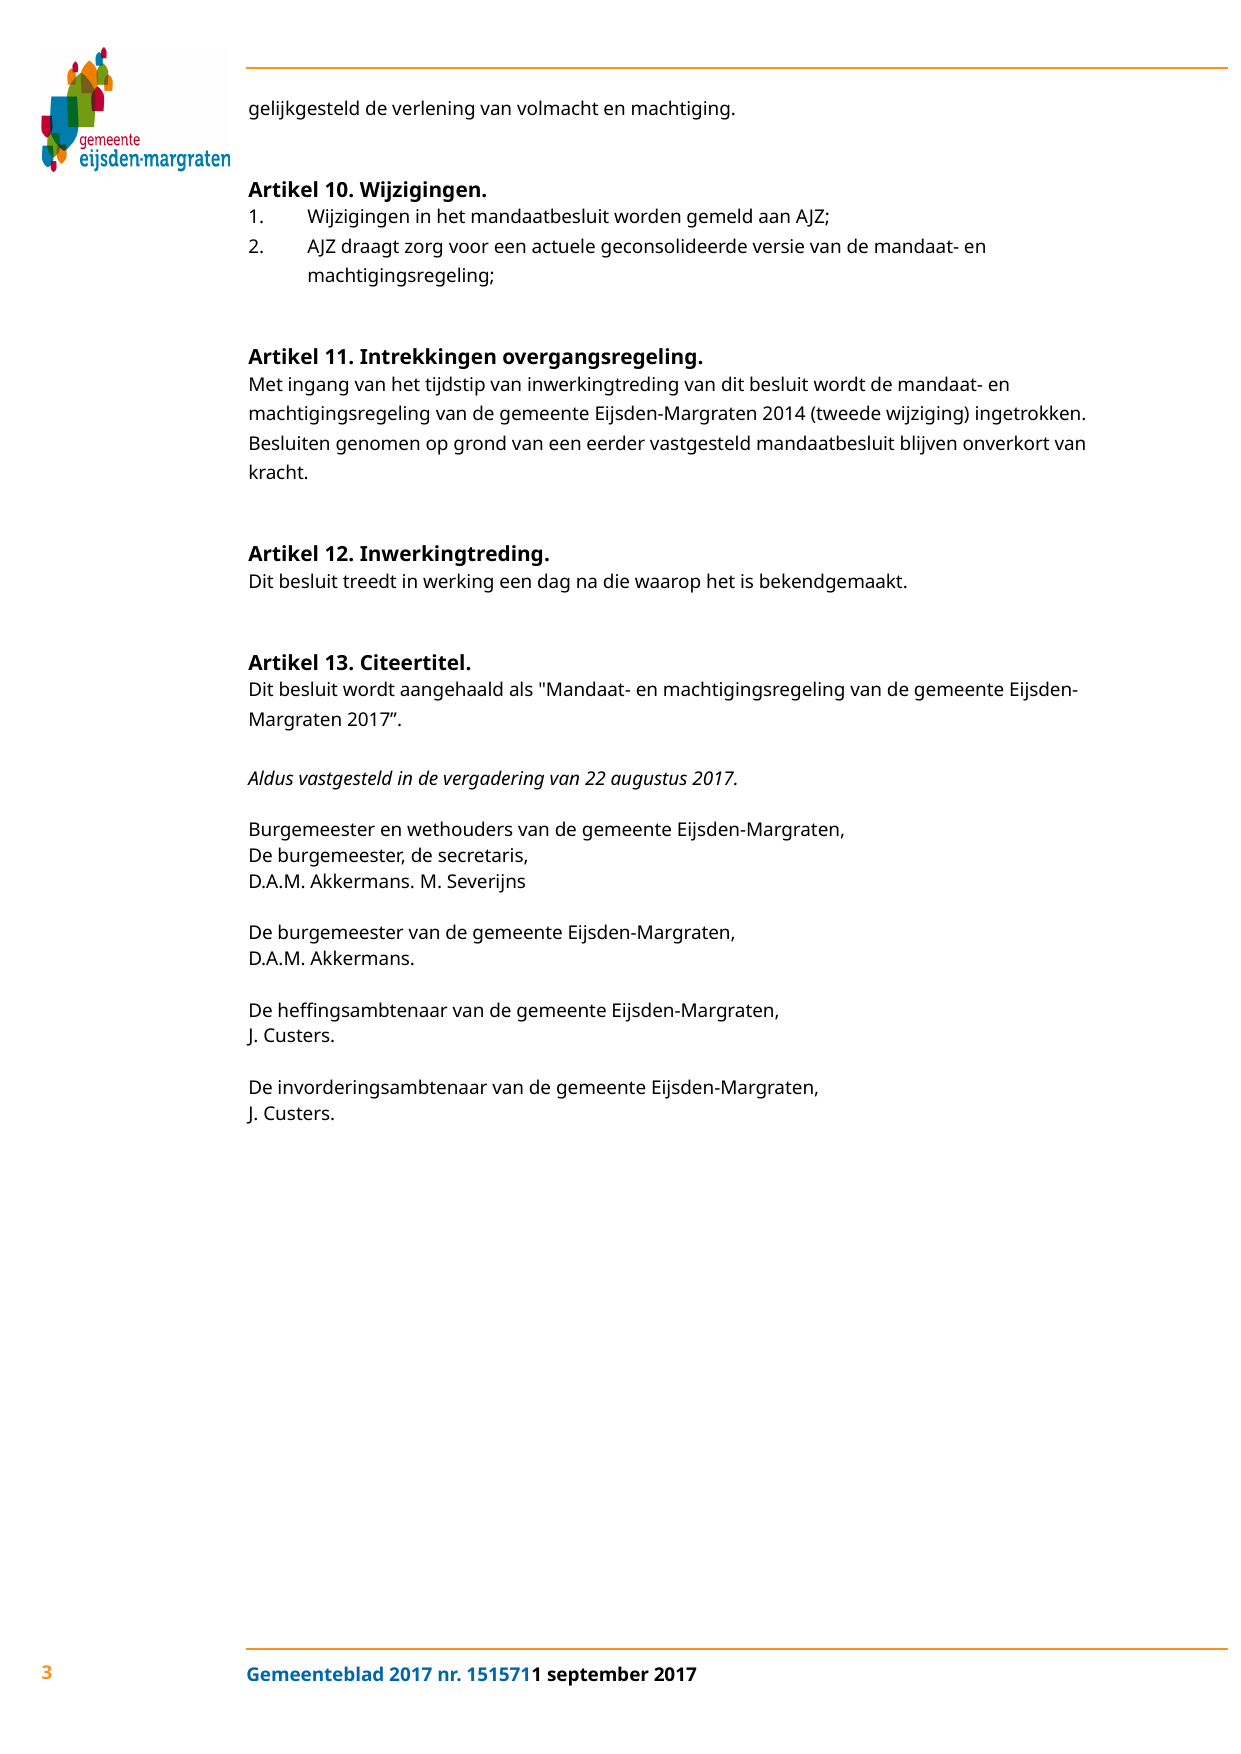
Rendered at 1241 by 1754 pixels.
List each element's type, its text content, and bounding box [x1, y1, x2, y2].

text Artikel 11. Intrekkingen overgangsregeling. [248, 342, 1152, 371]
text Artikel 13. Citeertitel. [248, 648, 1152, 676]
text De burgemeester van de gemeente Eijsden-Margraten, [248, 919, 1152, 945]
text D.A.M. Akkermans. M. Severijns [248, 868, 1152, 894]
text Met ingang van het tijdstip van inwerkingtreding van dit besluit wordt de mandaat- en machtigingsregeling van de gemeente Eijsden-Margraten 2014 (tweede wijziging) ingetrokken. Besluiten genomen op grond van een eerder vastgesteld mandaatbesluit blijven onverkort van kracht. [248, 371, 1152, 485]
text Artikel 10. Wijzigingen. [248, 175, 1152, 203]
text De burgemeester, de secretaris, [248, 842, 1152, 868]
text D.A.M. Akkermans. [248, 945, 1152, 971]
text Artikel 12. Inwerkingtreding. [248, 539, 1152, 568]
text J. Custers. [248, 1022, 1152, 1048]
text gelijkgesteld de verlening van volmacht en machtiging. [248, 95, 1152, 121]
text De heffingsambtenaar van de gemeente Eijsden-Margraten, [248, 997, 1152, 1022]
text Aldus vastgesteld in de vergadering van 22 augustus 2017. [248, 765, 1152, 791]
list AJZ draagt zorg voor een actuele geconsolideerde versie van de mandaat- en machtigingsregeling; [248, 233, 1152, 288]
text Dit besluit treedt in werking een dag na die waarop het is bekendgemaakt. [248, 568, 1152, 594]
text Burgemeester en wethouders van de gemeente Eijsden-Margraten, [248, 817, 1152, 842]
list Wijzigingen in het mandaatbesluit worden gemeld aan AJZ; [248, 203, 1152, 229]
picture [41, 47, 231, 172]
text J. Custers. [248, 1100, 1152, 1125]
text Dit besluit wordt aangehaald als "Mandaat- en machtigingsregeling van de gemeente Eijsden-Margraten 2017”. [248, 676, 1152, 732]
text De invorderingsambtenaar van de gemeente Eijsden-Margraten, [248, 1074, 1152, 1100]
